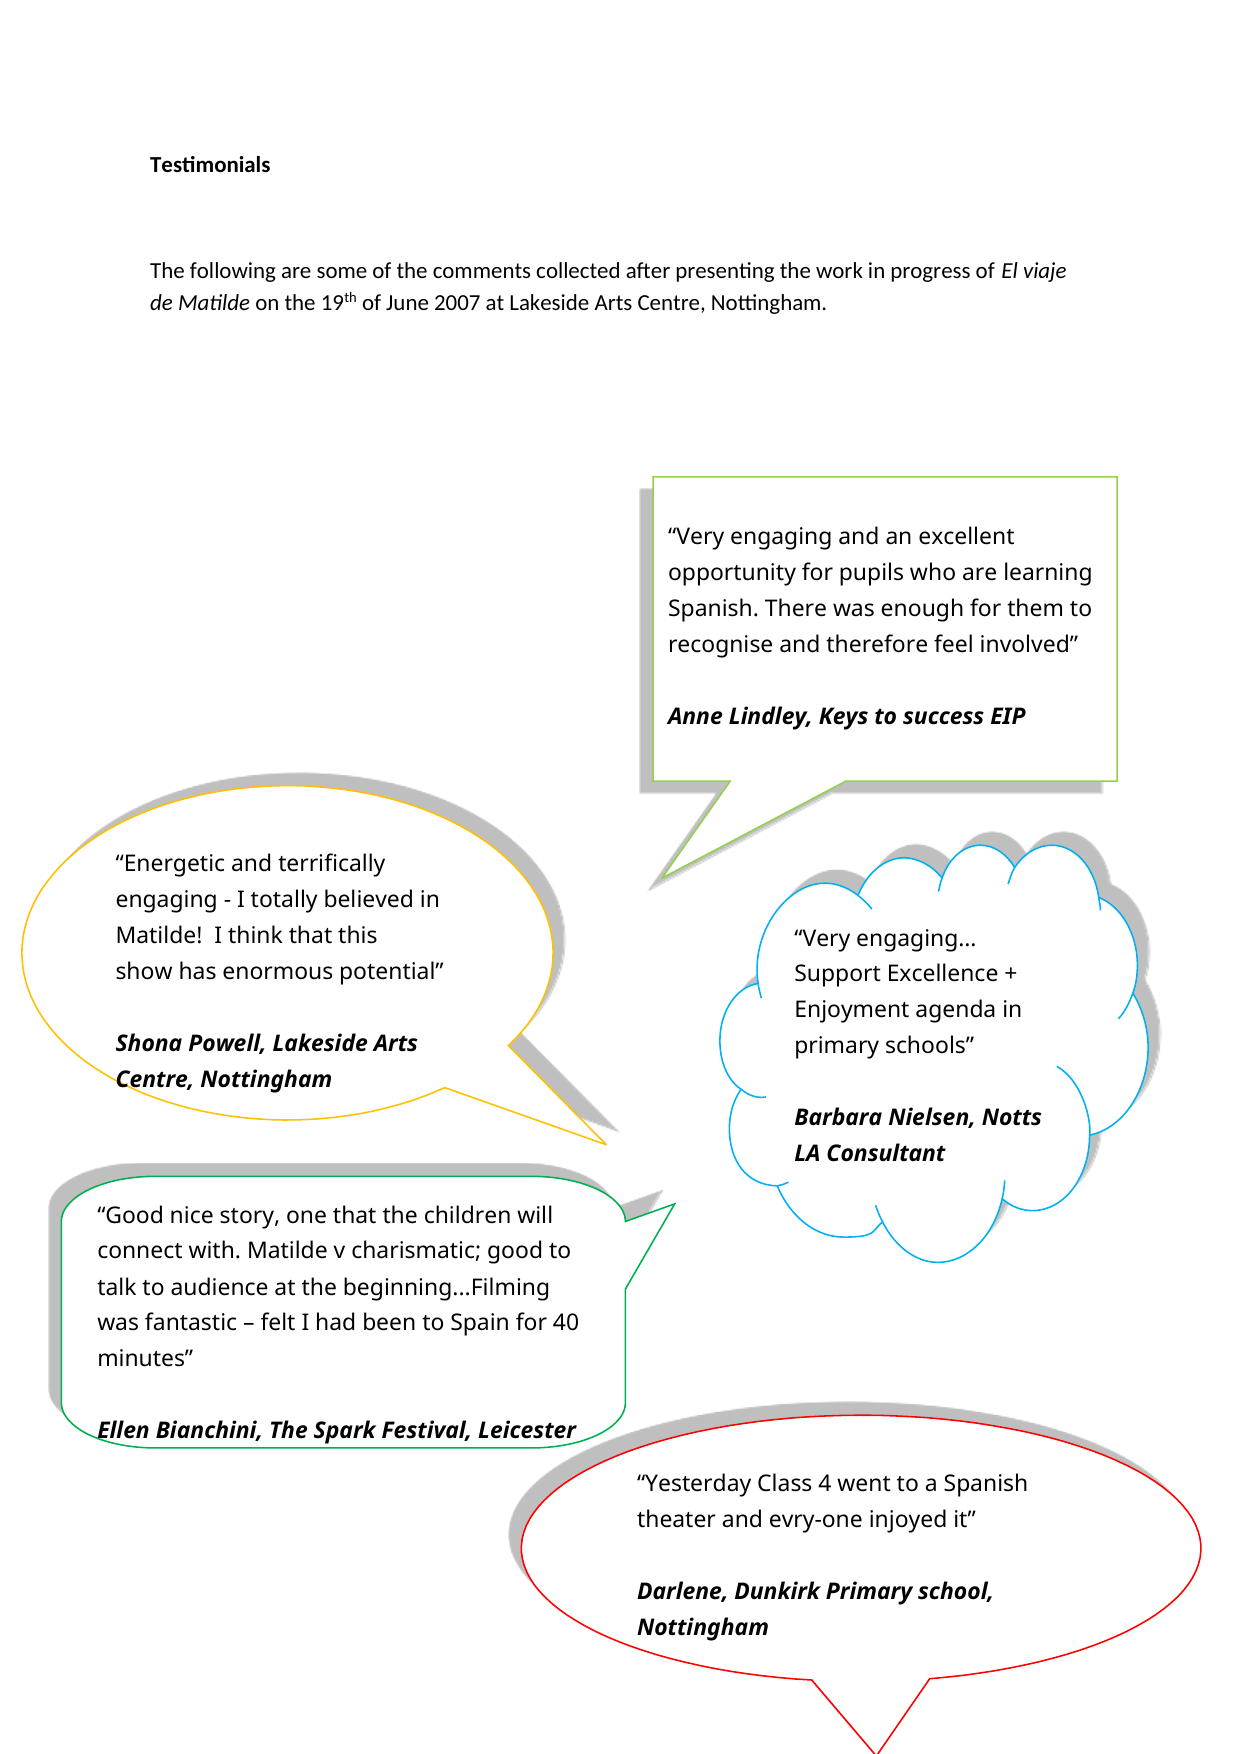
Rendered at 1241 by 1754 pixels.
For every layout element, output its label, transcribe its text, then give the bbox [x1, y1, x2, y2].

text Testimonials [150, 150, 1090, 178]
text The following are some of the comments collected after presenting the work in progress of El viaje de Matilde on the 19th of June 2007 at Lakeside Arts Centre, Nottingham. [150, 256, 1090, 316]
